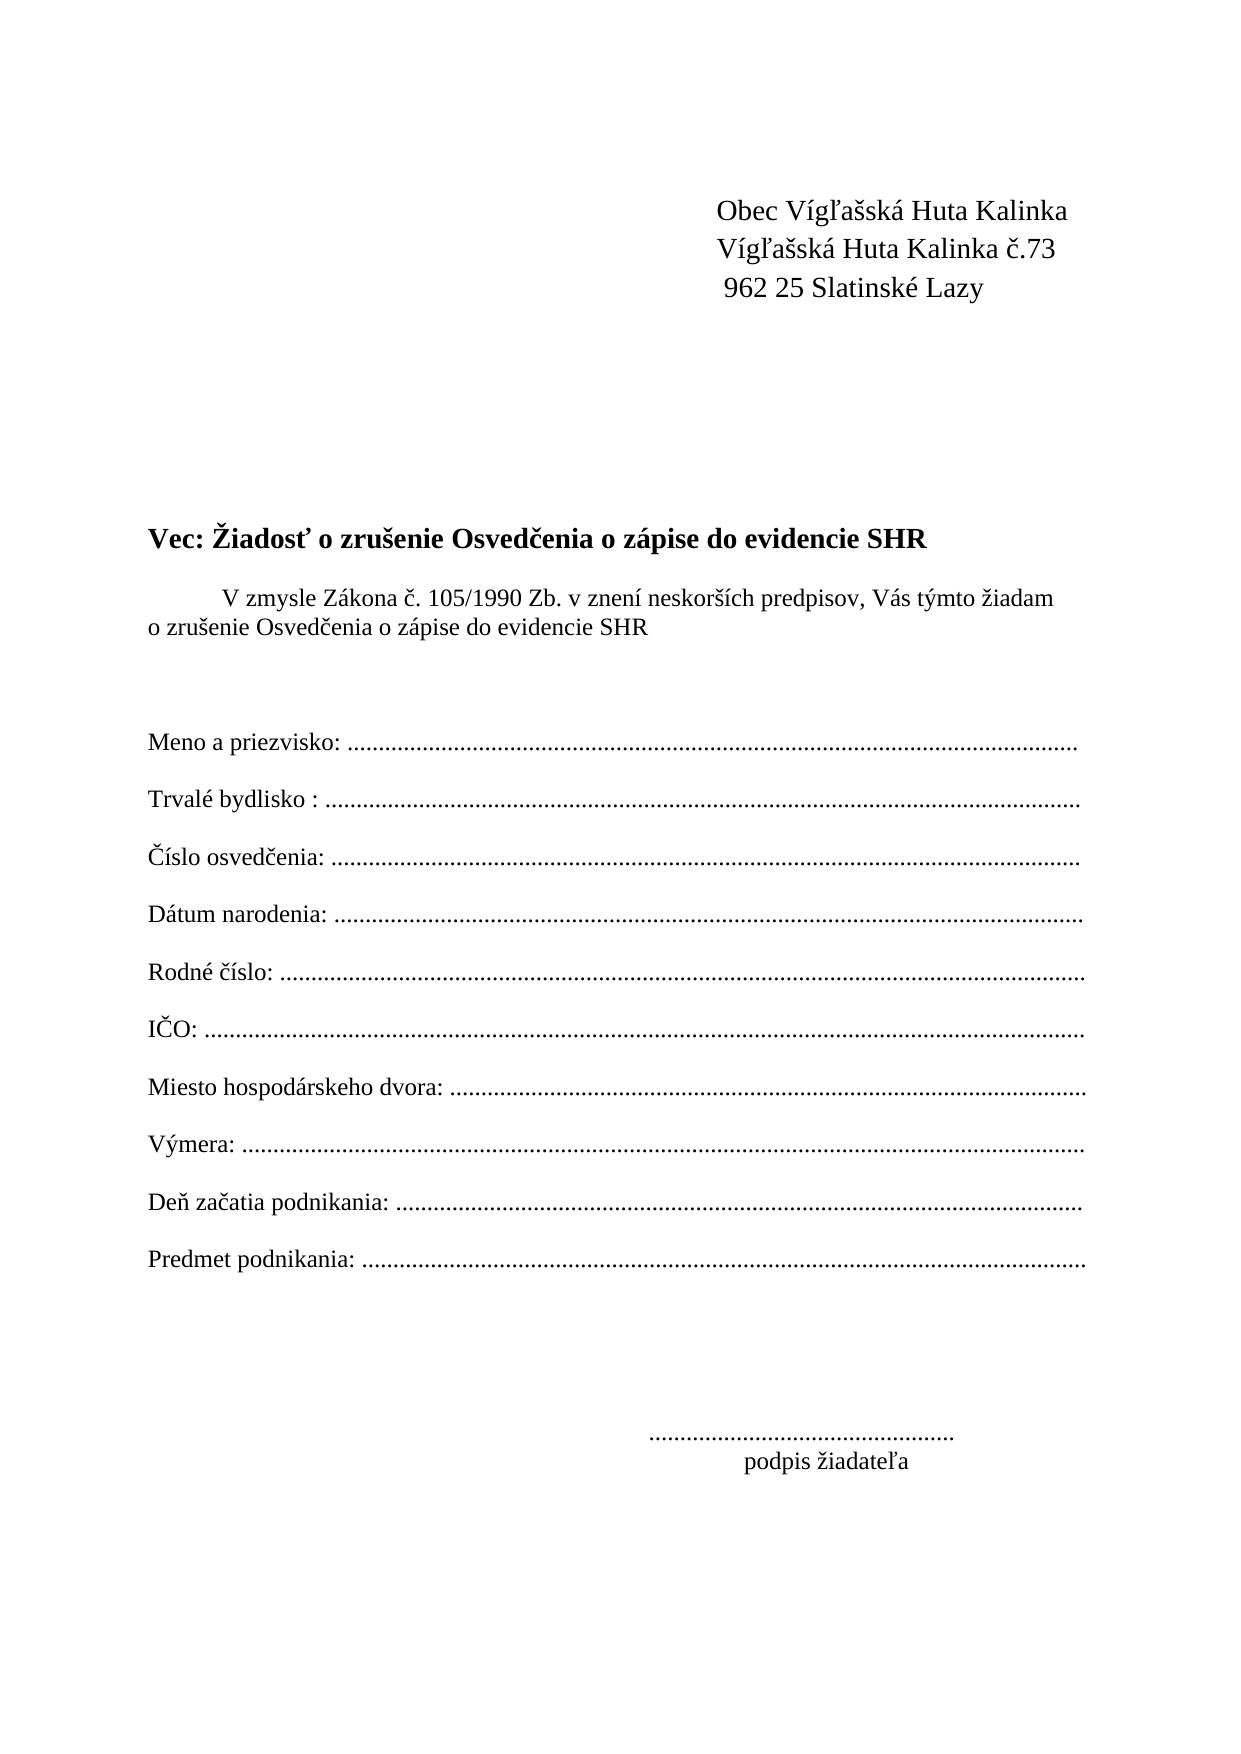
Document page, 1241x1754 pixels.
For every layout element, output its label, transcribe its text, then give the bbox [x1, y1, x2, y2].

text Vígľašská Huta Kalinka č.73 [148, 232, 1093, 265]
text podpis žiadateľa [148, 1446, 1093, 1474]
text IČO: ............................................................................................................................................. [148, 1014, 1093, 1043]
text V zmysle Zákona č. 105/1990 Zb. v znení neskorších predpisov, Vás týmto žiadam o zrušenie Osvedčenia o zápise do evidencie SHR [148, 583, 1093, 641]
text Výmera: ....................................................................................................................................... [148, 1129, 1093, 1158]
text Dátum narodenia: ........................................................................................................................ [148, 899, 1093, 928]
text Trvalé bydlisko : ......................................................................................................................... [148, 784, 1093, 813]
text Deň začatia podnikania: .............................................................................................................. [148, 1187, 1093, 1216]
text 962 25 Slatinské Lazy [148, 270, 1093, 304]
text Číslo osvedčenia: ........................................................................................................................ [148, 842, 1093, 871]
text Obec Vígľašská Huta Kalinka [148, 193, 1093, 227]
text Meno a priezvisko: ..................................................................................................................... [148, 727, 1093, 756]
text Vec: Žiadosť o zrušenie Osvedčenia o zápise do evidencie SHR [148, 521, 1093, 554]
text ................................................. [148, 1417, 1093, 1446]
text Miesto hospodárskeho dvora: ...................................................................................................... [148, 1072, 1093, 1101]
text Rodné číslo: ................................................................................................................................. [148, 957, 1093, 986]
text Predmet podnikania: .................................................................................................................... [148, 1244, 1093, 1273]
